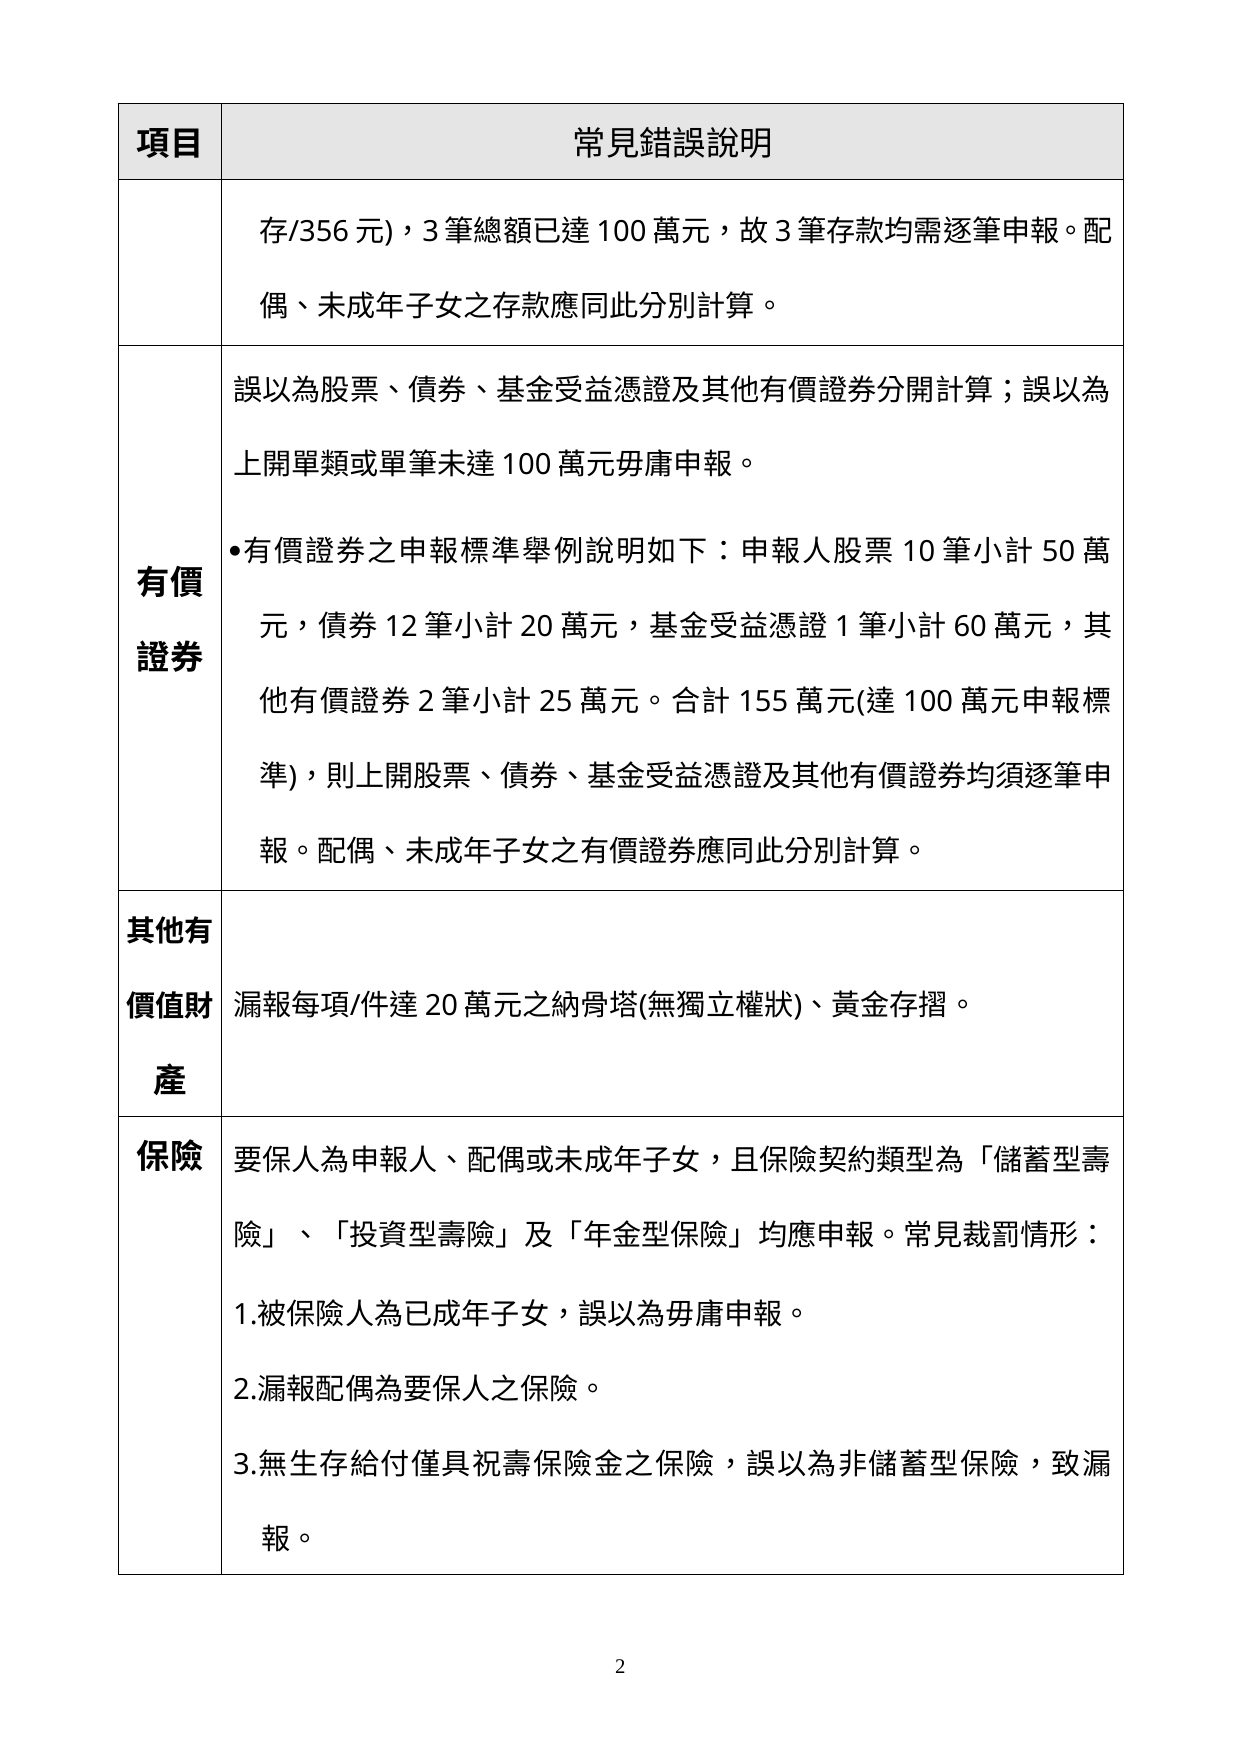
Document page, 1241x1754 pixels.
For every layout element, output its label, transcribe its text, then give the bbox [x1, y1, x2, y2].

table_cell 保險 [119, 1117, 221, 1574]
table_header 項目 [119, 104, 221, 179]
table_cell [119, 180, 221, 345]
table_cell 存/356元)，3筆總額已達100萬元，故3筆存款均需逐筆申報。配偶、未成年子女之存款應同此分別計算。 [222, 180, 1123, 345]
table_cell 要保人為申報人、配偶或未成年子女，且保險契約類型為「儲蓄型壽險」、「投資型壽險」及「年金型保險」均應申報。常見裁罰情形： 1.被保險人為已成年子女，誤以為毋庸申報。 2.漏報配偶為要保人之保險。 3.無生存給付僅具祝壽保險金之保險，誤以為非儲蓄型保險，致漏報。 [222, 1117, 1123, 1574]
table_cell 其他有價值財產 [119, 891, 221, 1116]
table_cell 誤以為股票、債券、基金受益憑證及其他有價證券分開計算；誤以為上開單類或單筆未達100萬元毋庸申報。 有價證券之申報標準舉例說明如下：申報人股票10筆小計50萬元，債券12筆小計20萬元，基金受益憑證1筆小計60萬元，其他有價證券2筆小計25萬元。合計155萬元(達100萬元申報標準)，則上開股票、債券、基金受益憑證及其他有價證券均須逐筆申報。配偶、未成年子女之有價證券應同此分別計算。 [222, 346, 1123, 890]
table_cell 有價證券 [119, 346, 221, 890]
table_header 常見錯誤說明 [222, 104, 1123, 179]
table_cell 漏報每項/件達20萬元之納骨塔(無獨立權狀)、黃金存摺。 [222, 891, 1123, 1116]
